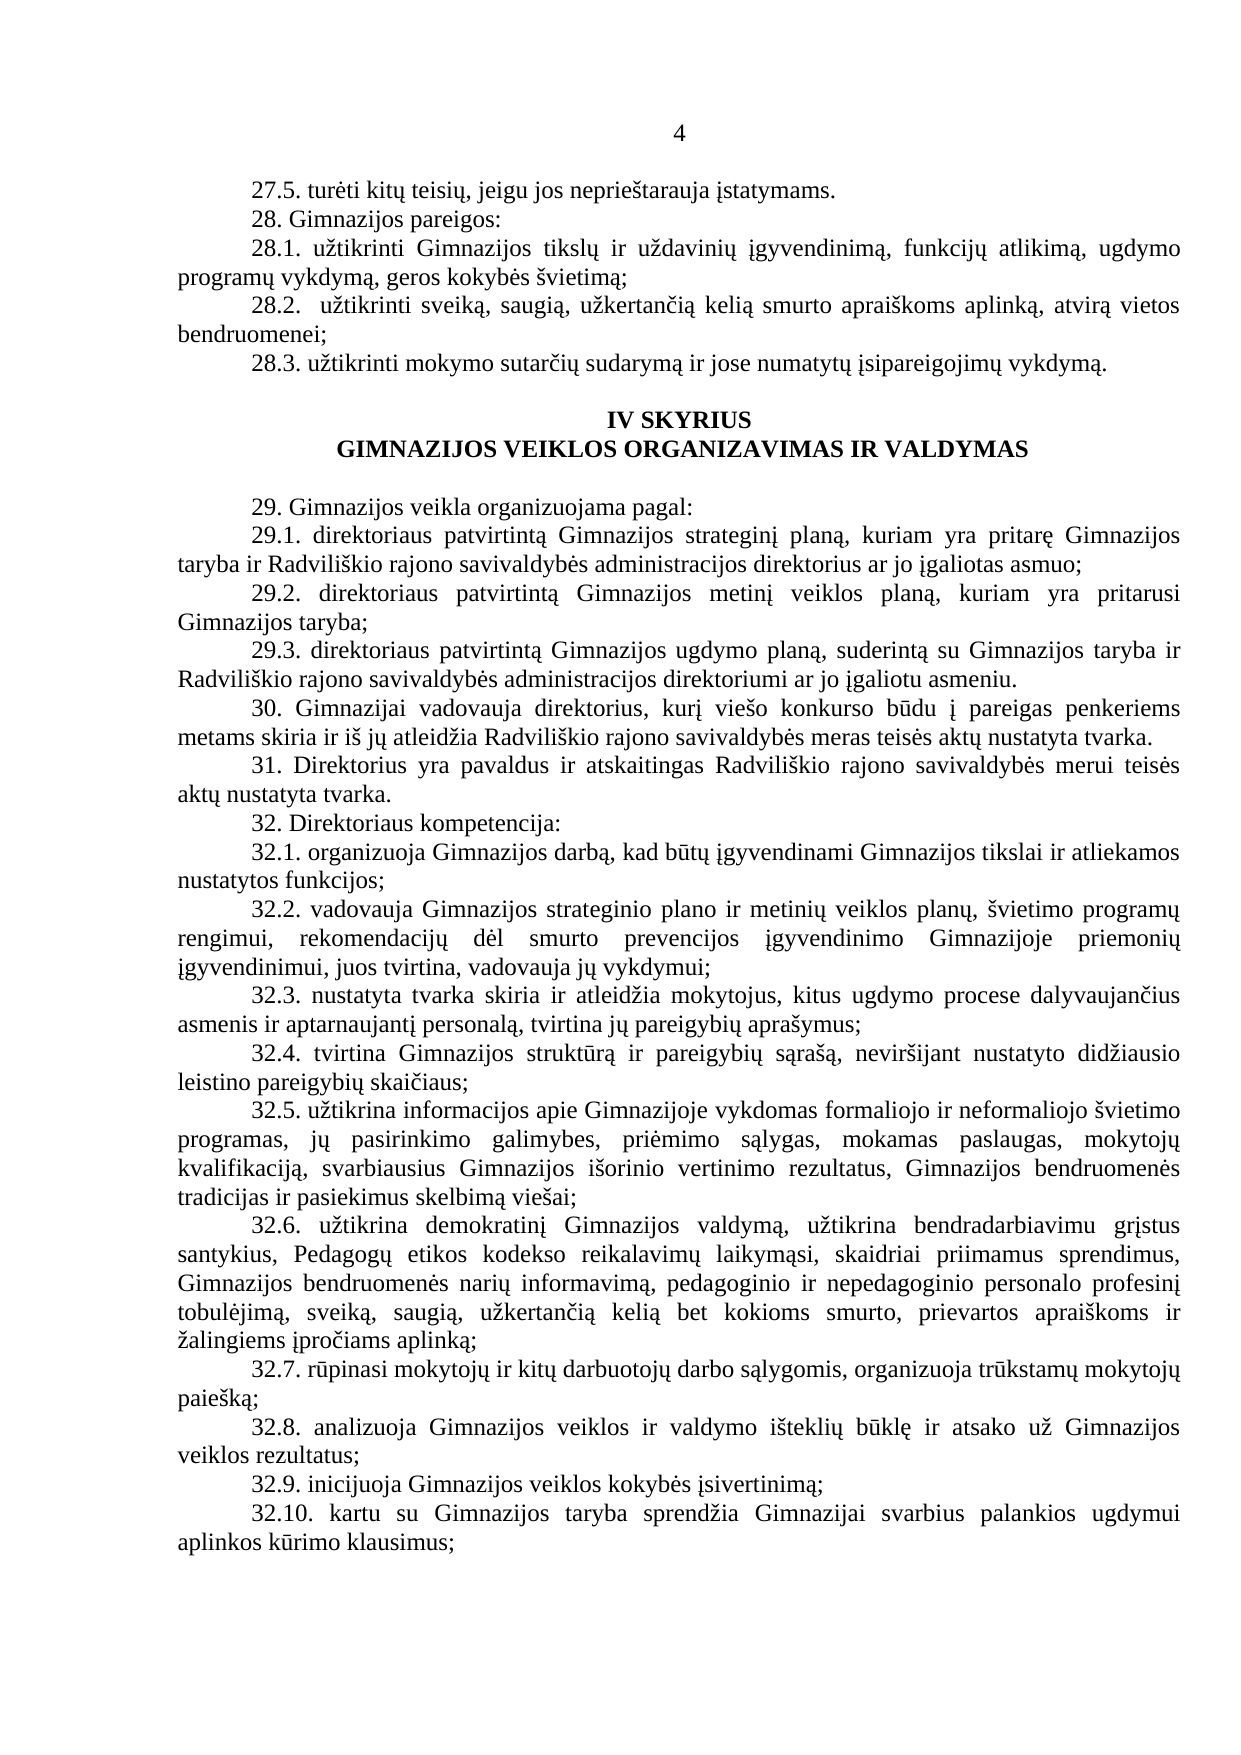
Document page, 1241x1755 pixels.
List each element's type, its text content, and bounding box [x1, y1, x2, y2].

text 32.10. kartu su Gimnazijos taryba sprendžia Gimnazijai svarbius palankios ugdymui aplinkos kūrimo klausimus; [177, 1498, 1181, 1556]
text 29.3. direktoriaus patvirtintą Gimnazijos ugdymo planą, suderintą su Gimnazijos taryba ir Radviliškio rajono savivaldybės administracijos direktoriumi ar jo įgaliotu asmeniu. [177, 636, 1181, 693]
text 27.5. turėti kitų teisių, jeigu jos neprieštarauja įstatymams. [177, 176, 1181, 204]
text 32.2. vadovauja Gimnazijos strateginio plano ir metinių veiklos planų, švietimo programų rengimui, rekomendacijų dėl smurto prevencijos įgyvendinimo Gimnazijoje priemonių įgyvendinimui, juos tvirtina, vadovauja jų vykdymui; [177, 894, 1181, 981]
text 28.3. užtikrinti mokymo sutarčių sudarymą ir jose numatytų įsipareigojimų vykdymą. [177, 348, 1181, 377]
text 30. Gimnazijai vadovauja direktorius, kurį viešo konkurso būdu į pareigas penkeriems metams skiria ir iš jų atleidžia Radviliškio rajono savivaldybės meras teisės aktų nustatyta tvarka. [177, 693, 1181, 751]
text 32.8. analizuoja Gimnazijos veiklos ir valdymo išteklių būklę ir atsako už Gimnazijos veiklos rezultatus; [177, 1412, 1181, 1469]
text 32.5. užtikrina informacijos apie Gimnazijoje vykdomas formaliojo ir neformaliojo švietimo programas, jų pasirinkimo galimybes, priėmimo sąlygas, mokamas paslaugas, mokytojų kvalifikaciją, svarbiausius Gimnazijos išorinio vertinimo rezultatus, Gimnazijos bendruomenės tradicijas ir pasiekimus skelbimą viešai; [177, 1096, 1181, 1211]
text 32.6. užtikrina demokratinį Gimnazijos valdymą, užtikrina bendradarbiavimu grįstus santykius, Pedagogų etikos kodekso reikalavimų laikymąsi, skaidriai priimamus sprendimus, Gimnazijos bendruomenės narių informavimą, pedagoginio ir nepedagoginio personalo profesinį tobulėjimą, sveiką, saugią, užkertančią kelią bet kokioms smurto, prievartos apraiškoms ir žalingiems įpročiams aplinką; [177, 1211, 1181, 1354]
text 32. Direktoriaus kompetencija: [177, 808, 1181, 837]
text 32.9. inicijuoja Gimnazijos veiklos kokybės įsivertinimą; [177, 1469, 1181, 1498]
text 29. Gimnazijos veikla organizuojama pagal: [177, 492, 1181, 521]
text GIMNAZIJOS VEIKLOS ORGANIZAVIMAS IR VALDYMAS [177, 434, 1181, 463]
text IV SKYRIUS [177, 406, 1181, 434]
text 32.4. tvirtina Gimnazijos struktūrą ir pareigybių sąrašą, neviršijant nustatyto didžiausio leistino pareigybių skaičiaus; [177, 1038, 1181, 1096]
text 28. Gimnazijos pareigos: [177, 204, 1181, 233]
text 32.3. nustatyta tvarka skiria ir atleidžia mokytojus, kitus ugdymo procese dalyvaujančius asmenis ir aptarnaujantį personalą, tvirtina jų pareigybių aprašymus; [177, 981, 1181, 1038]
text 31. Direktorius yra pavaldus ir atskaitingas Radviliškio rajono savivaldybės merui teisės aktų nustatyta tvarka. [177, 751, 1181, 808]
text 29.2. direktoriaus patvirtintą Gimnazijos metinį veiklos planą, kuriam yra pritarusi Gimnazijos taryba; [177, 578, 1181, 636]
text 32.1. organizuoja Gimnazijos darbą, kad būtų įgyvendinami Gimnazijos tikslai ir atliekamos nustatytos funkcijos; [177, 837, 1181, 894]
text 28.2. užtikrinti sveiką, saugią, užkertančią kelią smurto apraiškoms aplinką, atvirą vietos bendruomenei; [177, 291, 1181, 348]
text 28.1. užtikrinti Gimnazijos tikslų ir uždavinių įgyvendinimą, funkcijų atlikimą, ugdymo programų vykdymą, geros kokybės švietimą; [177, 233, 1181, 291]
text 29.1. direktoriaus patvirtintą Gimnazijos strateginį planą, kuriam yra pritarę Gimnazijos taryba ir Radviliškio rajono savivaldybės administracijos direktorius ar jo įgaliotas asmuo; [177, 521, 1181, 578]
text 32.7. rūpinasi mokytojų ir kitų darbuotojų darbo sąlygomis, organizuoja trūkstamų mokytojų paiešką; [177, 1354, 1181, 1412]
